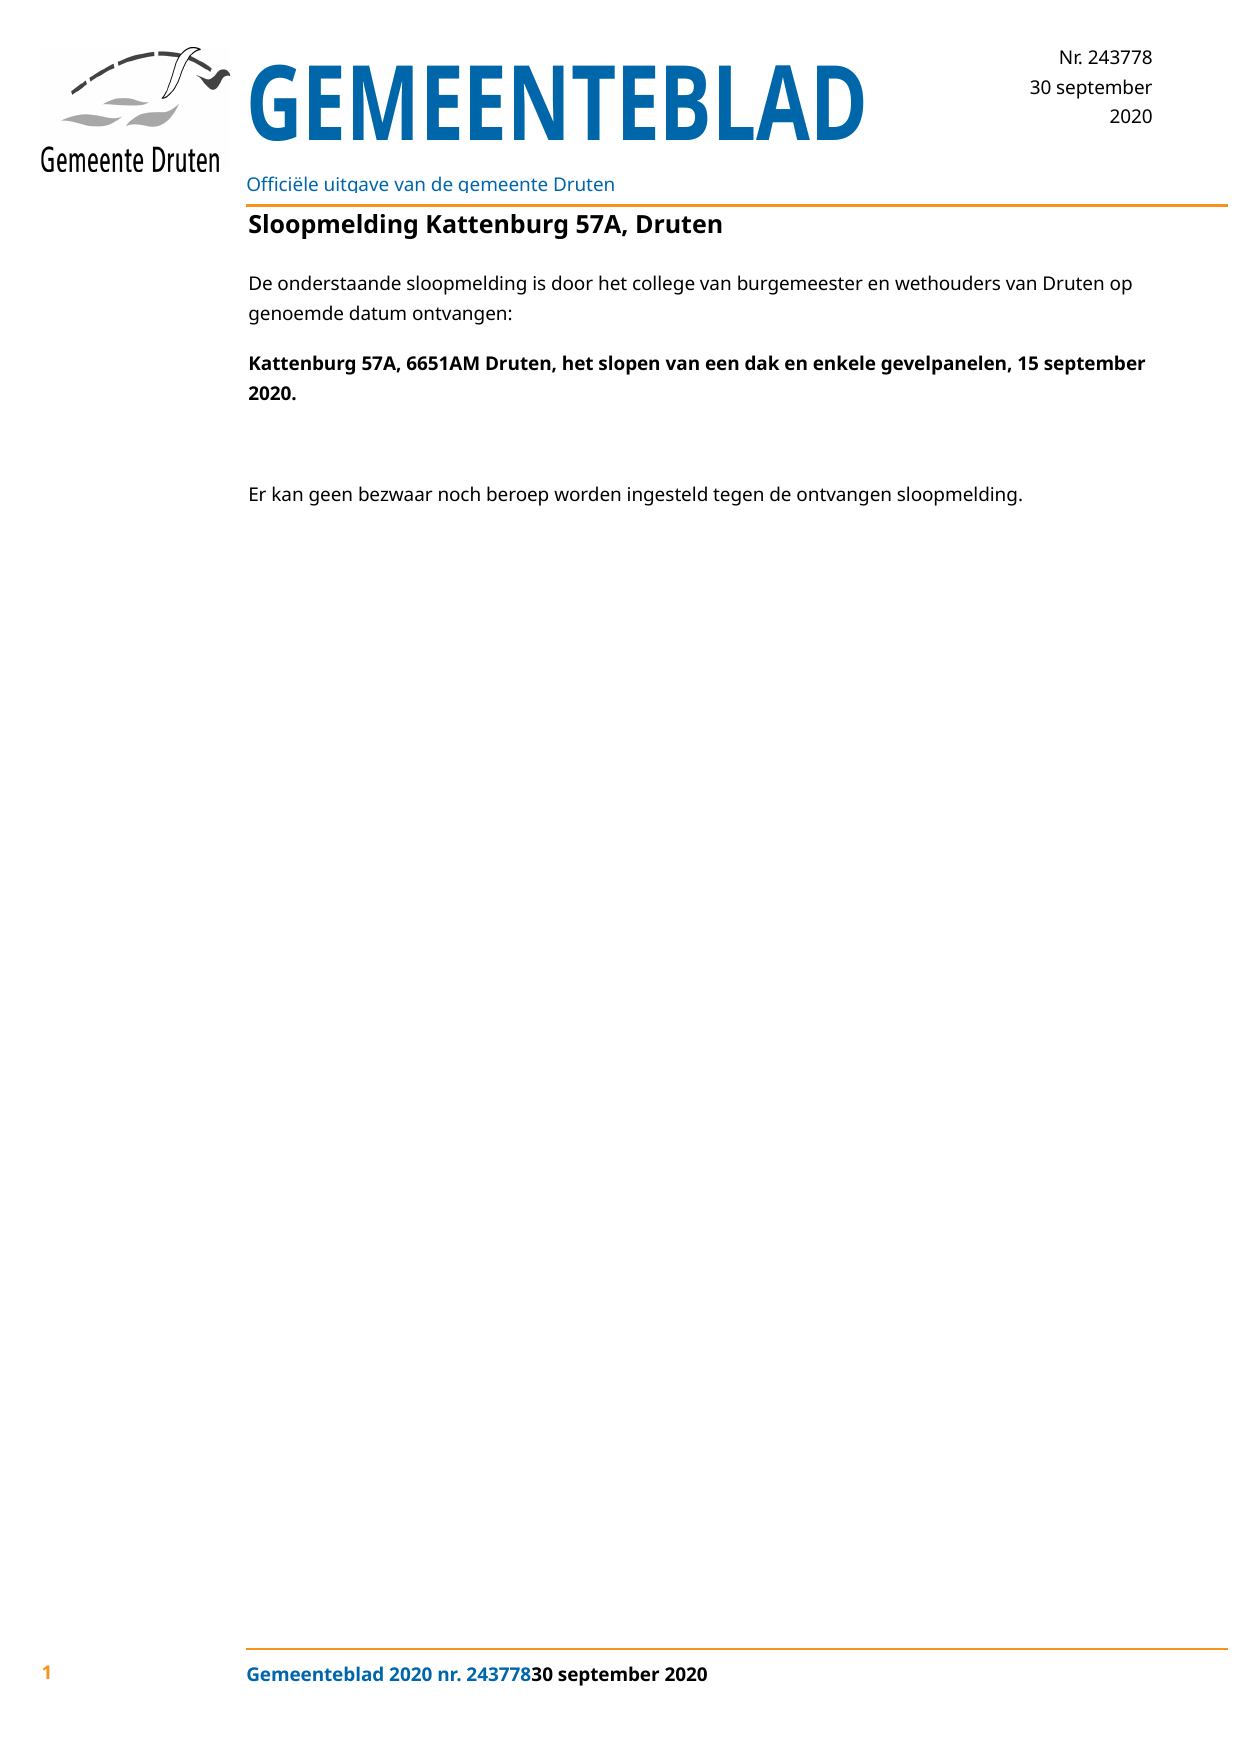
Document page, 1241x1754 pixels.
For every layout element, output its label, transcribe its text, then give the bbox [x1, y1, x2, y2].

text Sloopmelding Kattenburg 57A, Druten [248, 207, 1152, 241]
picture [41, 47, 231, 172]
text De onderstaande sloopmelding is door het college van burgemeester en wethouders van Druten op genoemde datum ontvangen: [248, 270, 1152, 326]
text Kattenburg 57A, 6651AM Druten, het slopen van een dak en enkele gevelpanelen, 15 september 2020. [248, 350, 1152, 406]
text Er kan geen bezwaar noch beroep worden ingesteld tegen de ontvangen sloopmelding. [248, 481, 1152, 506]
